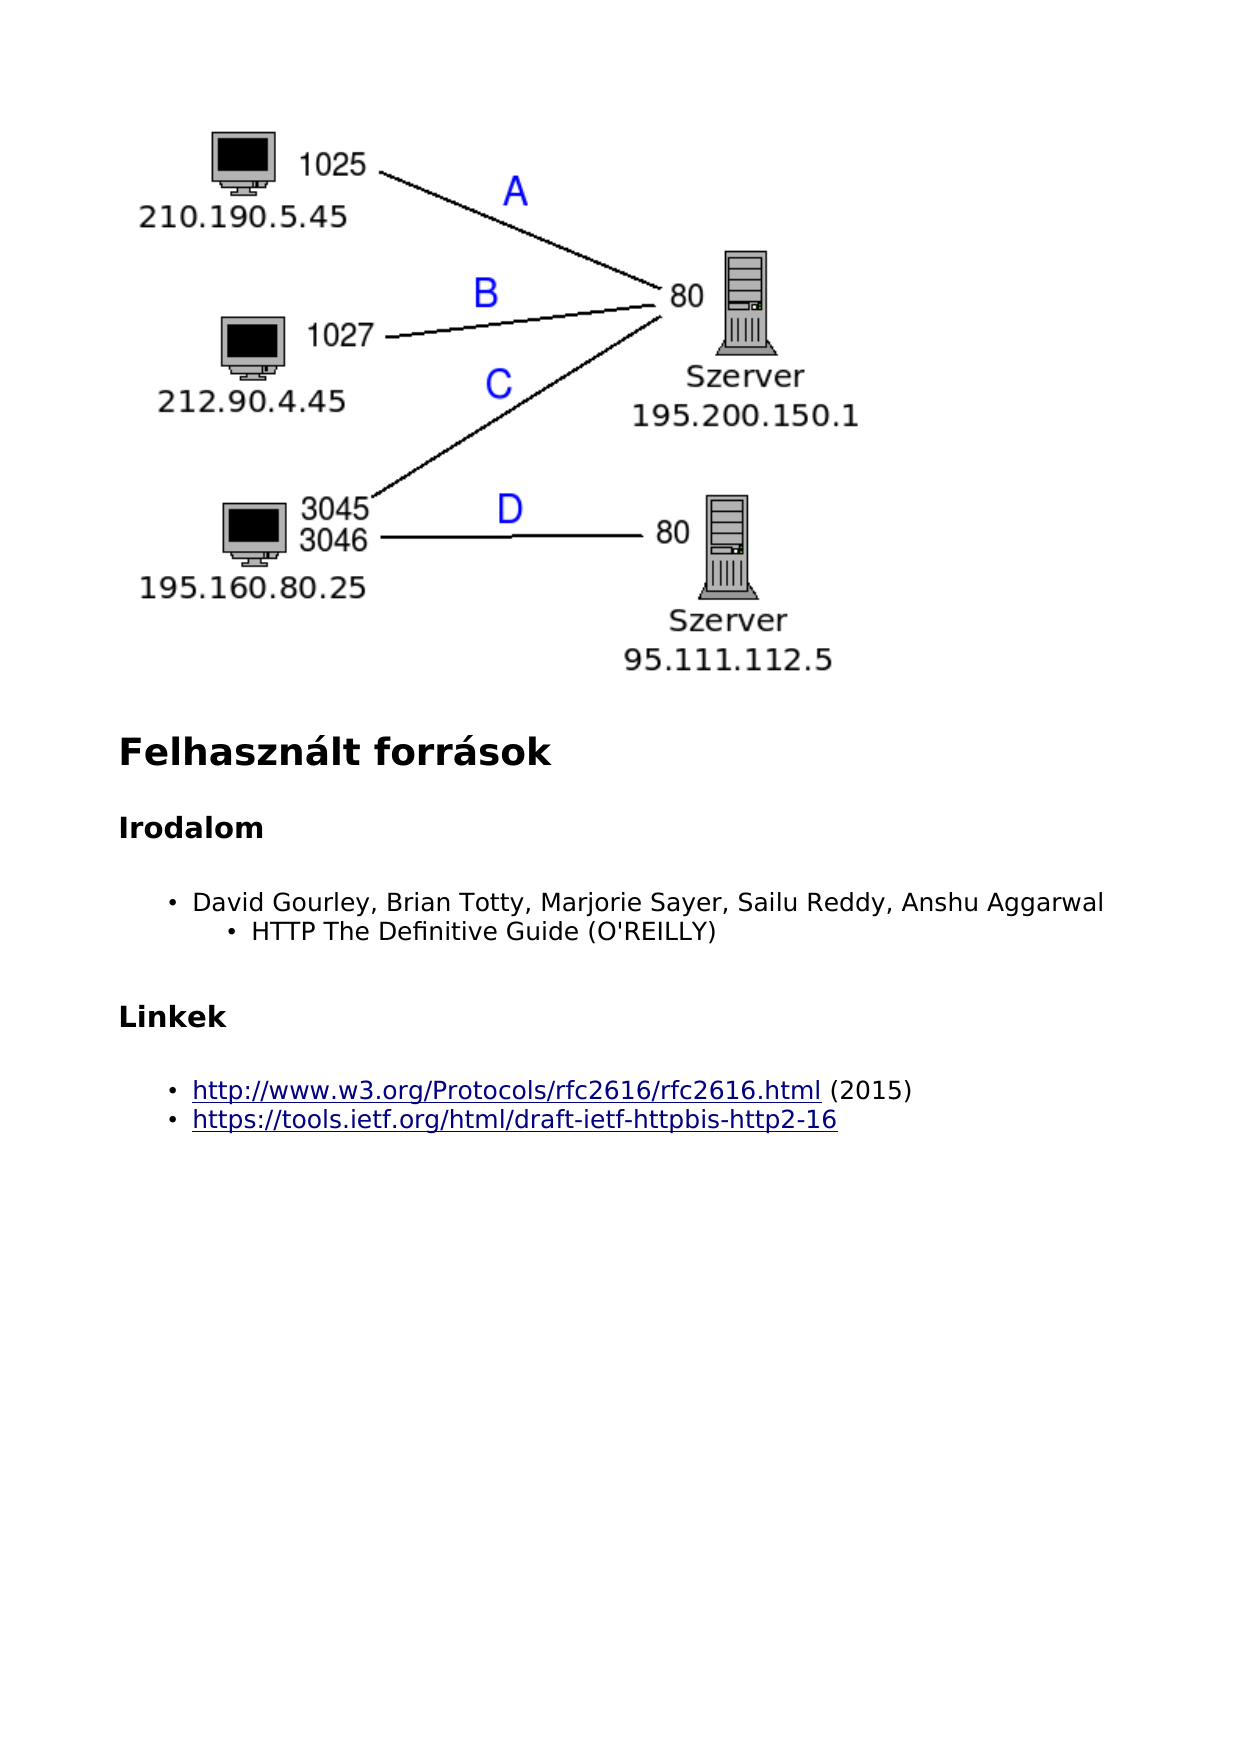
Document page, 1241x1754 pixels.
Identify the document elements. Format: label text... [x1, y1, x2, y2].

list David Gourley, Brian Totty, Marjorie Sayer, Sailu Reddy, Anshu Aggarwal [177, 888, 1122, 917]
subtitle Felhasznált források [118, 731, 1122, 774]
subtitle Linkek [118, 1001, 1122, 1034]
picture [118, 118, 883, 694]
subtitle Irodalom [118, 812, 1122, 846]
list https://tools.ietf.org/html/draft-ietf-httpbis-http2-16 [177, 1106, 1122, 1135]
list http://www.w3.org/Protocols/rfc2616/rfc2616.html (2015) [177, 1076, 1122, 1106]
list HTTP The Definitive Guide (O'REILLY) [236, 917, 1122, 946]
